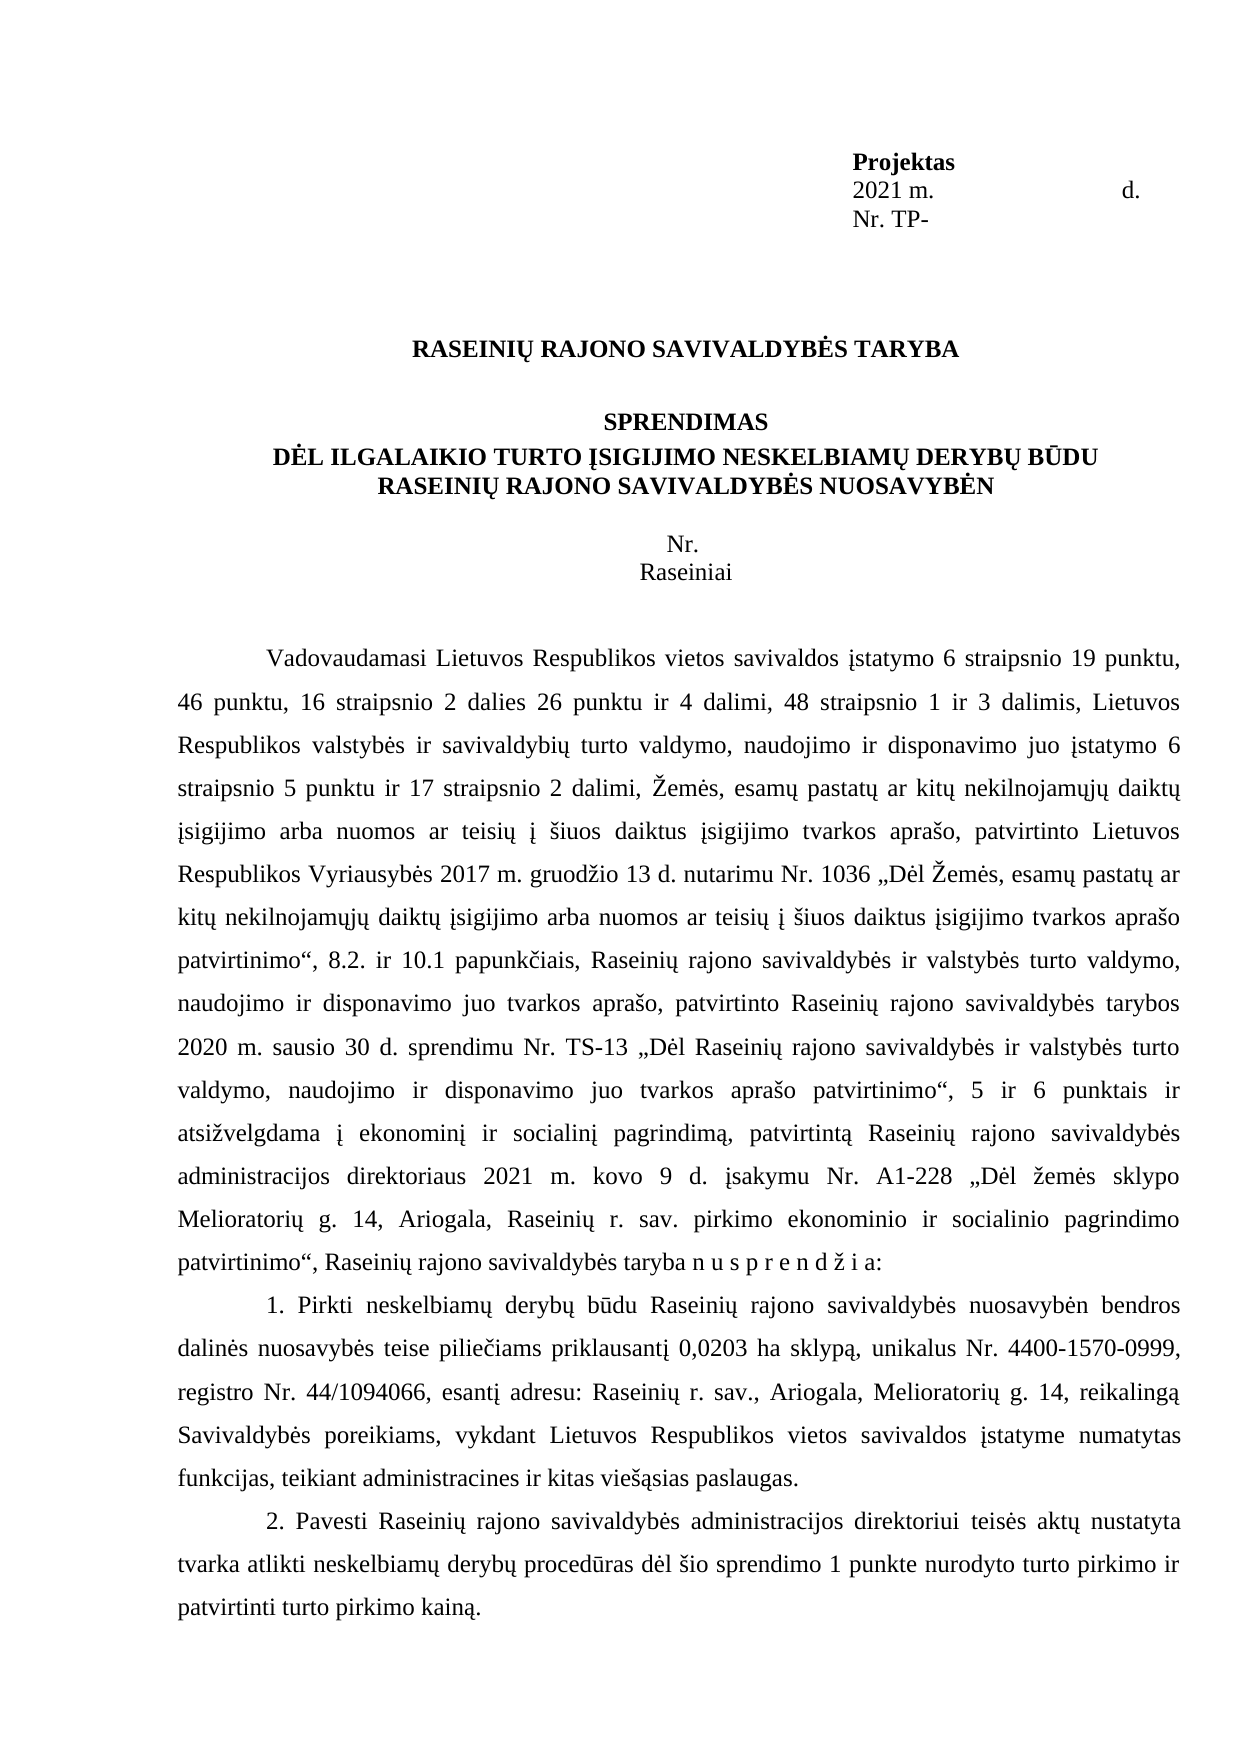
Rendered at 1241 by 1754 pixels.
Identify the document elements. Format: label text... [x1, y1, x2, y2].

table_cell DĖL ILGALAIKIO TURTO ĮSIGIJIMO neskelbiamų derybų būdu RASEINIŲ RAJONO SAVIVALDYBĖS NUOSAVYBĖN [177, 443, 1194, 500]
table_cell SPRENDIMAS [177, 407, 1194, 442]
text Nr. TP- [177, 204, 1181, 233]
text Vadovaudamasi Lietuvos Respublikos vietos savivaldos įstatymo 6 straipsnio 19 punktu, 46 punktu, 16 straipsnio 2 dalies 26 punktu ir 4 dalimi, 48 straipsnio 1 ir 3 dalimis, Lietuvos Respublikos valstybės ir savivaldybių turto valdymo, naudojimo ir disponavimo juo įstatymo 6 straipsnio 5 punktu ir 17 straipsnio 2 dalimi, Žemės, esamų pastatų ar kitų nekilnojamųjų daiktų įsigijimo arba nuomos ar teisių į šiuos daiktus įsigijimo tvarkos aprašo, patvirtinto Lietuvos Respublikos Vyriausybės 2017 m. gruodžio 13 d. nutarimu Nr. 1036 „Dėl Žemės, esamų pastatų ar kitų nekilnojamųjų daiktų įsigijimo arba nuomos ar teisių į šiuos daiktus įsigijimo tvarkos aprašo patvirtinimo“, 8.2. ir 10.1 papunkčiais, Raseinių rajono savivaldybės ir valstybės turto valdymo, naudojimo ir disponavimo juo tvarkos aprašo, patvirtinto Raseinių rajono savivaldybės tarybos 2020 m. sausio 30 d. sprendimu Nr. TS-13 „Dėl Raseinių rajono savivaldybės ir valstybės turto valdymo, naudojimo ir disponavimo juo tvarkos aprašo patvirtinimo“, 5 ir 6 punktais ir atsižvelgdama į ekonominį ir socialinį pagrindimą, patvirtintą Raseinių rajono savivaldybės administracijos direktoriaus 2021 m. kovo 9 d. įsakymu Nr. A1-228 „Dėl žemės sklypo Melioratorių g. 14, Ariogala, Raseinių r. sav. pirkimo ekonominio ir socialinio pagrindimo patvirtinimo“, Raseinių rajono savivaldybės taryba n u s p r e n d ž i a: [177, 643, 1181, 1276]
table_cell RASEINIŲ RAJONO SAVIVALDYBĖS TARYBA [177, 335, 1194, 407]
table_cell Nr. Raseiniai [177, 500, 1194, 600]
table_header [177, 262, 1194, 334]
text 2021 m. d. [177, 176, 1181, 204]
text 1. Pirkti neskelbiamų derybų būdu Raseinių rajono savivaldybės nuosavybėn bendros dalinės nuosavybės teise piliečiams priklausantį 0,0203 ha sklypą, unikalus Nr. 4400-1570-0999, registro Nr. 44/1094066, esantį adresu: Raseinių r. sav., Ariogala, Melioratorių g. 14, reikalingą Savivaldybės poreikiams, vykdant Lietuvos Respublikos vietos savivaldos įstatyme numatytas funkcijas, teikiant administracines ir kitas viešąsias paslaugas. [177, 1290, 1181, 1492]
text 2. Pavesti Raseinių rajono savivaldybės administracijos direktoriui teisės aktų nustatyta tvarka atlikti neskelbiamų derybų procedūras dėl šio sprendimo 1 punkte nurodyto turto pirkimo ir patvirtinti turto pirkimo kainą. [177, 1506, 1181, 1621]
text Projektas [177, 147, 1181, 176]
